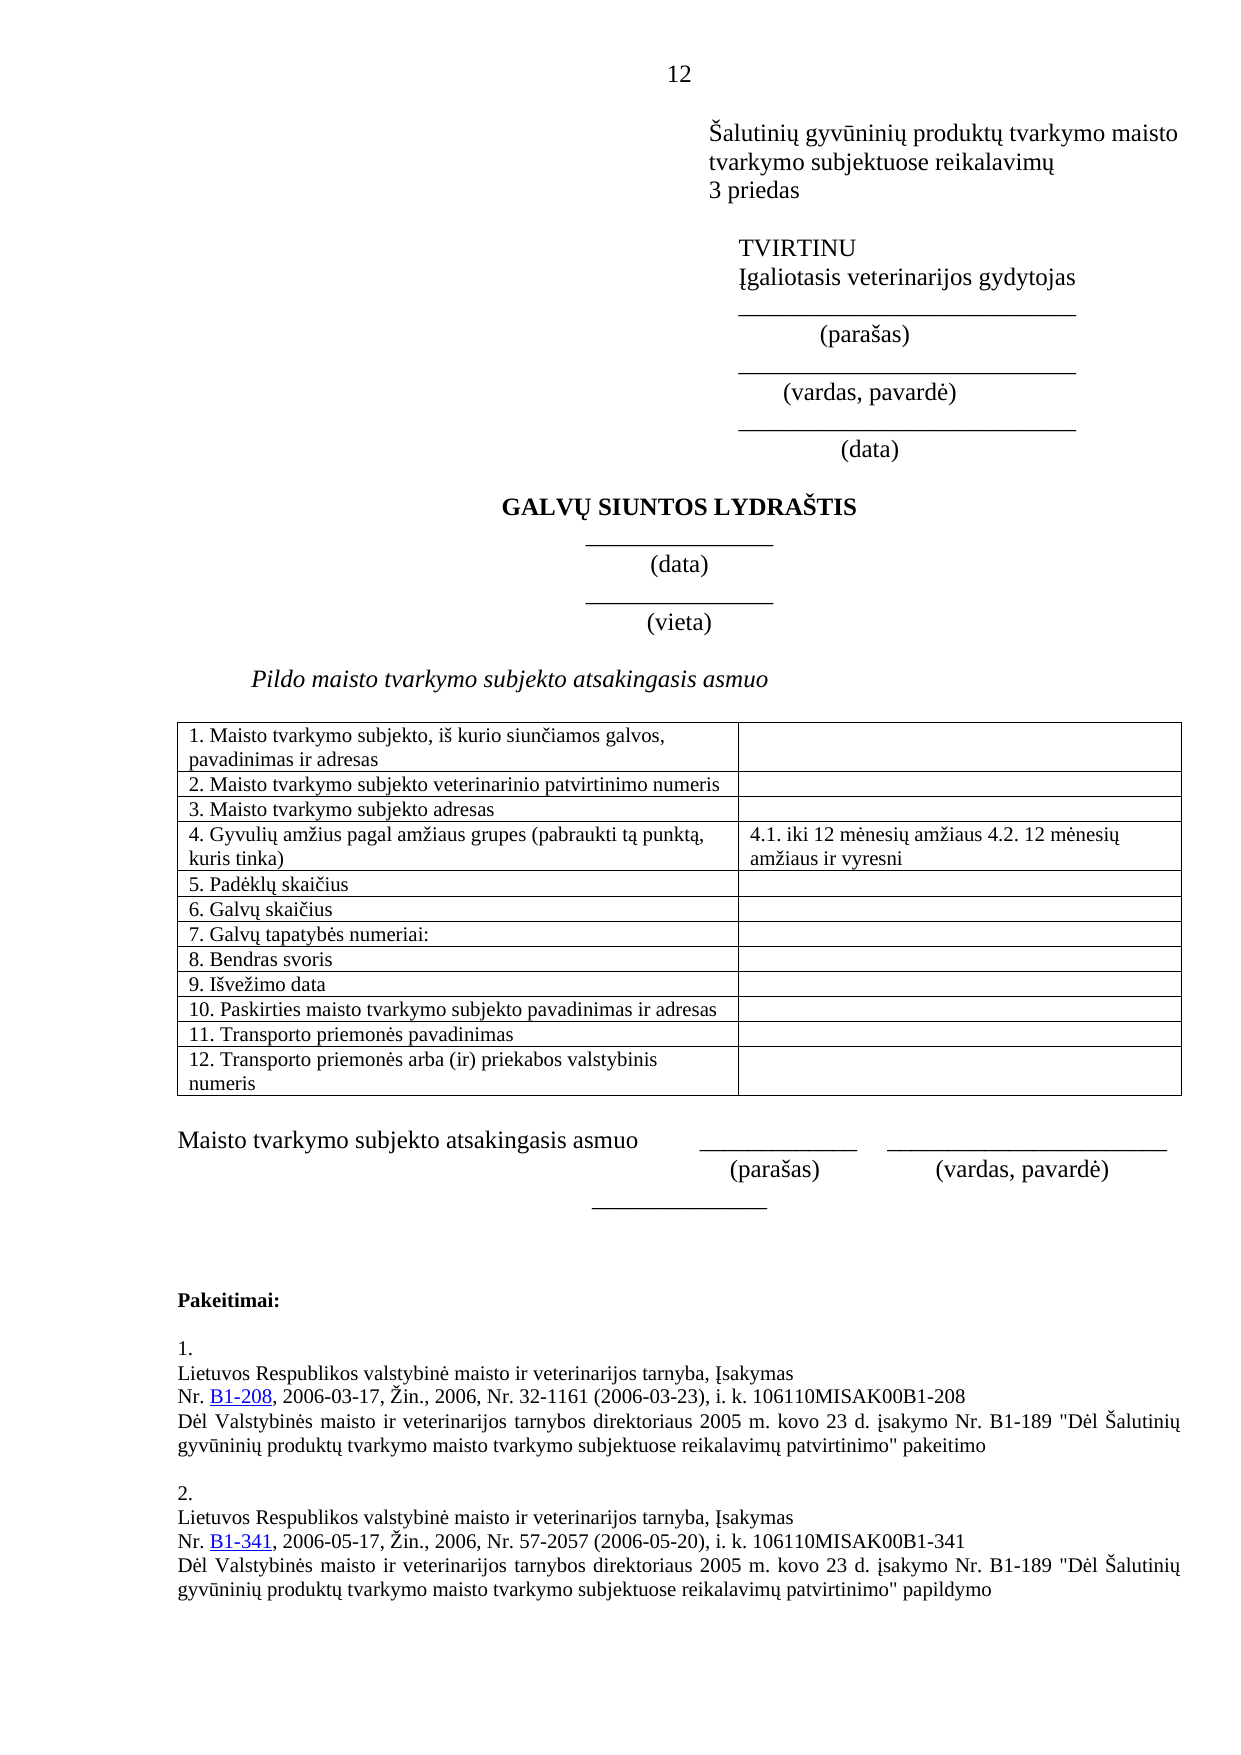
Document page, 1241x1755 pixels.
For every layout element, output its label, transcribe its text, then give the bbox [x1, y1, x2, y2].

table_cell 8. Bendras svoris [178, 947, 738, 971]
text 1. [177, 1336, 1181, 1360]
text Šalutinių gyvūninių produktų tvarkymo maisto [709, 118, 1181, 147]
text Pildo maisto tvarkymo subjekto atsakingasis asmuo [177, 664, 1181, 693]
table_cell 3. Maisto tvarkymo subjekto adresas [178, 797, 738, 821]
table_cell 4.1. iki 12 mėnesių amžiaus 4.2. 12 mėnesių amžiaus ir vyresni [739, 822, 1181, 870]
table_header 1. Maisto tvarkymo subjekto, iš kurio siunčiamos galvos, pavadinimas ir adresas [178, 723, 738, 771]
text ___________________________ [177, 348, 1181, 377]
text (vieta) [177, 607, 1181, 636]
table_cell 4. Gyvulių amžius pagal amžiaus grupes (pabraukti tą punktą, kuris tinka) [178, 822, 738, 870]
text Dėl Valstybinės maisto ir veterinarijos tarnybos direktoriaus 2005 m. kovo 23 d. įsakymo Nr. B1-189 "Dėl Šalutinių gyvūninių produktų tvarkymo maisto tvarkymo subjektuose reikalavimų patvirtinimo" papildymo [177, 1553, 1181, 1601]
text TVIRTINU [177, 233, 1181, 262]
text GALVŲ SIUNTOS LYDRAŠTIS [177, 492, 1181, 521]
table_cell [739, 772, 1181, 796]
text (vardas, pavardė) [177, 377, 1181, 406]
text Maisto tvarkymo subjekto atsakingasis asmuo [177, 1125, 1181, 1154]
table_cell 6. Galvų skaičius [178, 897, 738, 921]
text 2. [177, 1481, 1181, 1505]
table_cell 12. Transporto priemonės arba (ir) priekabos valstybinis numeris [178, 1047, 738, 1095]
text (data) [177, 434, 1181, 463]
table_cell [739, 1047, 1181, 1095]
text Nr. B1-341, 2006-05-17, Žin., 2006, Nr. 57-2057 (2006-05-20), i. k. 106110MISAK00B1-341 [177, 1529, 1181, 1553]
text _______________ [177, 521, 1181, 549]
text Lietuvos Respublikos valstybinė maisto ir veterinarijos tarnyba, Įsakymas [177, 1505, 1181, 1529]
text Įgaliotasis veterinarijos gydytojas [177, 262, 1181, 291]
text (data) [177, 549, 1181, 578]
text (parašas) (vardas, pavardė) [177, 1154, 1181, 1183]
text ___________________________ [177, 291, 1181, 319]
table_cell [739, 797, 1181, 821]
table_cell [739, 897, 1181, 921]
text ___________________________ [177, 406, 1181, 434]
table_cell 9. Išvežimo data [178, 972, 738, 996]
table_cell [739, 947, 1181, 971]
table_header [739, 723, 1181, 771]
text Nr. B1-208, 2006-03-17, Žin., 2006, Nr. 32-1161 (2006-03-23), i. k. 106110MISAK00B1-208 [177, 1384, 1181, 1408]
table_cell [739, 1022, 1181, 1046]
table_cell [739, 972, 1181, 996]
table_cell 7. Galvų tapatybės numeriai: [178, 922, 738, 946]
text 3 priedas [177, 176, 1181, 204]
table_cell 5. Padėklų skaičius [178, 871, 738, 896]
text tvarkymo subjektuose reikalavimų [177, 147, 1181, 176]
table_cell [739, 997, 1181, 1021]
table_cell 2. Maisto tvarkymo subjekto veterinarinio patvirtinimo numeris [178, 772, 738, 796]
table_cell 10. Paskirties maisto tvarkymo subjekto pavadinimas ir adresas [178, 997, 738, 1021]
text (parašas) [177, 319, 1181, 348]
text Dėl Valstybinės maisto ir veterinarijos tarnybos direktoriaus 2005 m. kovo 23 d. įsakymo Nr. B1-189 "Dėl Šalutinių gyvūninių produktų tvarkymo maisto tvarkymo subjektuose reikalavimų patvirtinimo" pakeitimo [177, 1408, 1181, 1457]
table_cell [739, 871, 1181, 896]
table_cell 11. Transporto priemonės pavadinimas [178, 1022, 738, 1046]
text Pakeitimai: [177, 1288, 1181, 1312]
table_cell [739, 922, 1181, 946]
text Lietuvos Respublikos valstybinė maisto ir veterinarijos tarnyba, Įsakymas [177, 1360, 1181, 1384]
text ______________ [177, 1183, 1181, 1211]
text _______________ [177, 578, 1181, 607]
